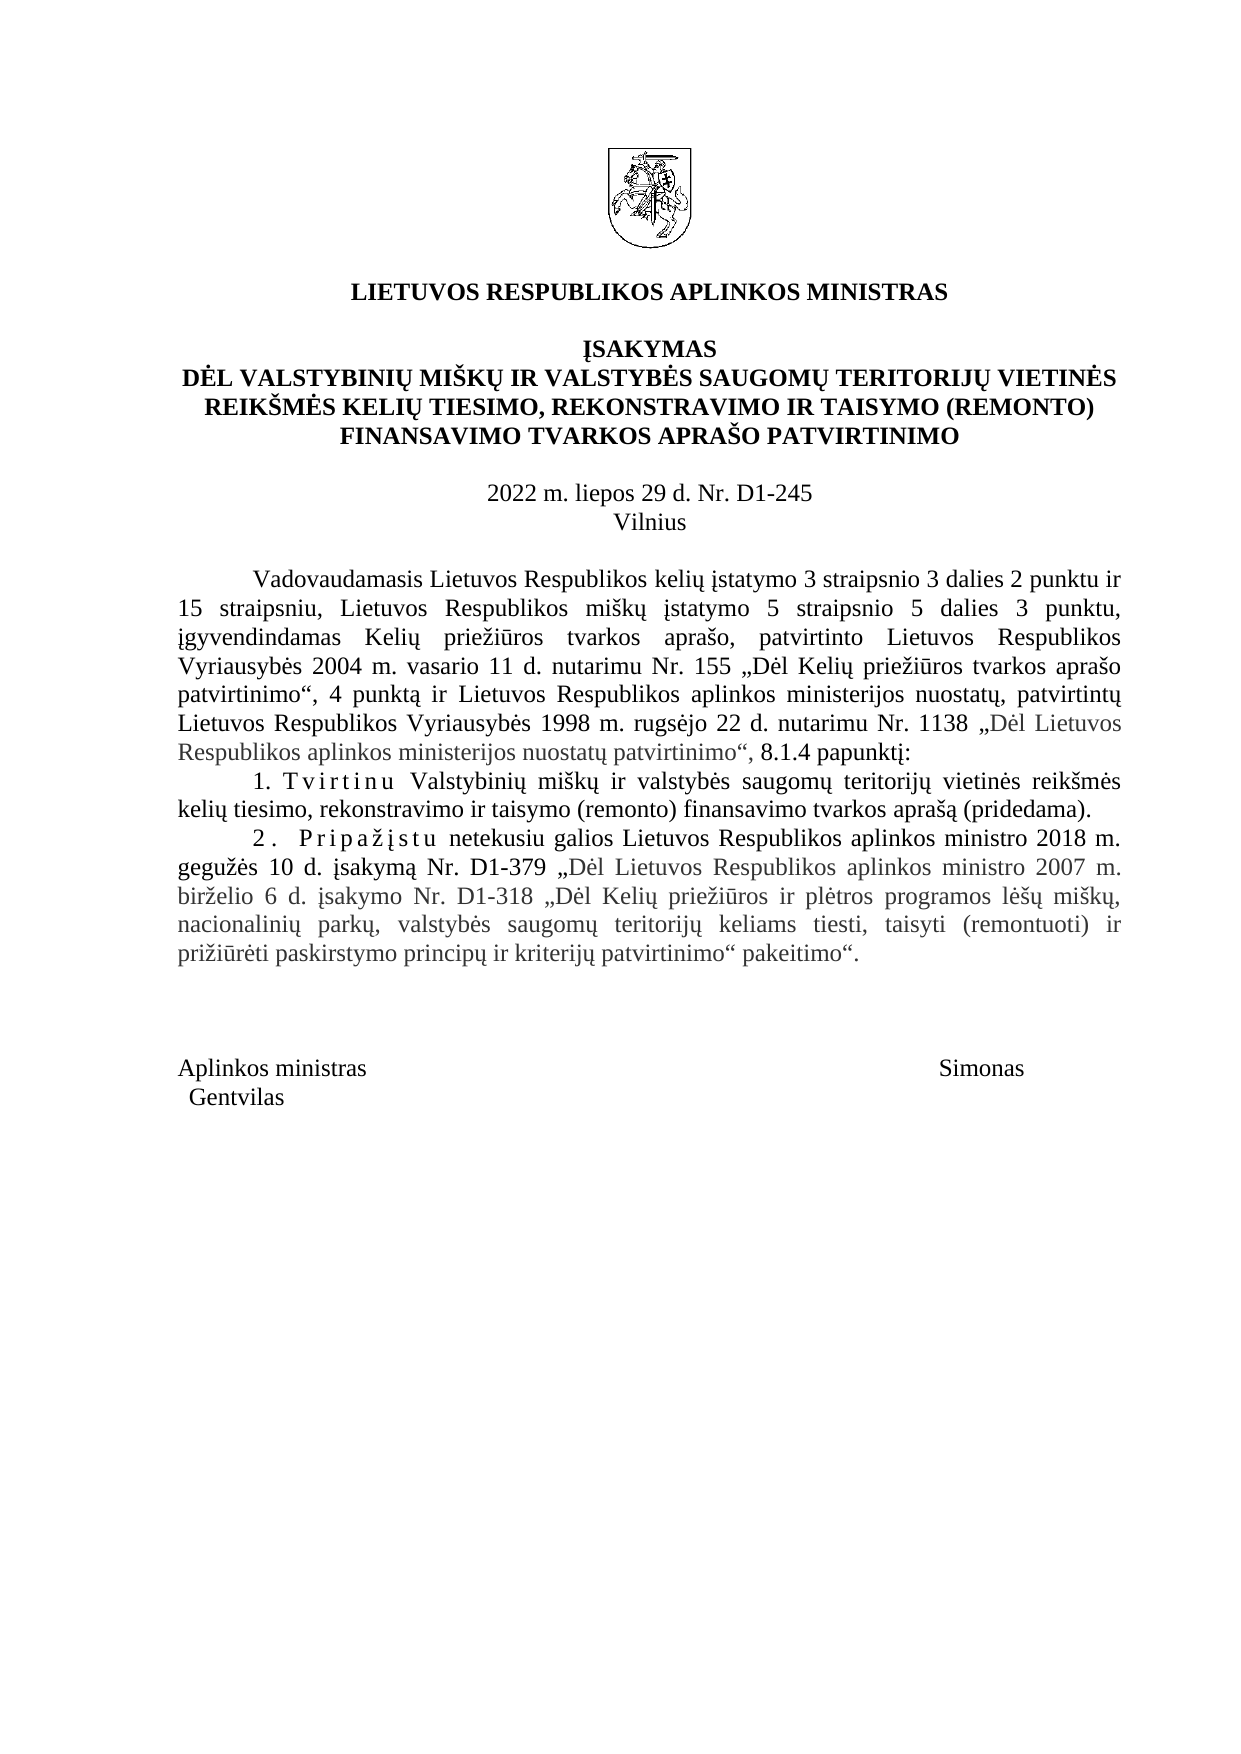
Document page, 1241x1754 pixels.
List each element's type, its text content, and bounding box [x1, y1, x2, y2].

text ĮSAKYMAS [177, 334, 1122, 363]
text Vadovaudamasis Lietuvos Respublikos kelių įstatymo 3 straipsnio 3 dalies 2 punktu ir 15 straipsniu, Lietuvos Respublikos miškų įstatymo 5 straipsnio 5 dalies 3 punktu, įgyvendindamas Kelių priežiūros tvarkos aprašo, patvirtinto Lietuvos Respublikos Vyriausybės 2004 m. vasario 11 d. nutarimu Nr. 155 „Dėl Kelių priežiūros tvarkos aprašo patvirtinimo“, 4 punktą ir Lietuvos Respublikos aplinkos ministerijos nuostatų, patvirtintų Lietuvos Respublikos Vyriausybės 1998 m. rugsėjo 22 d. nutarimu Nr. 1138 „Dėl Lietuvos Respublikos aplinkos ministerijos nuostatų patvirtinimo“, 8.1.4 papunktį: [177, 564, 1122, 766]
text LIETUVOS RESPUBLIKOS APLINKOS MINISTRAS [177, 277, 1122, 306]
text Dėl VALSTYBINIŲ MIŠKŲ ir VALSTYBĖS SAUGOMŲ TERITORIJŲ VIETINĖS REIKŠMĖS KELIŲ tiesimo, rekonstravimo ir taisymo (remonto) FINANSAVIMO TVARKOS APRAŠO PATVIRTINIMO [177, 363, 1122, 449]
text 2. Pripažįstu netekusiu galios Lietuvos Respublikos aplinkos ministro 2018 m. gegužės 10 d. įsakymą Nr. D1-379 „Dėl Lietuvos Respublikos aplinkos ministro 2007 m. birželio 6 d. įsakymo Nr. D1-318 „Dėl Kelių priežiūros ir plėtros programos lėšų miškų, nacionalinių parkų, valstybės saugomų teritorijų keliams tiesti, taisyti (remontuoti) ir prižiūrėti paskirstymo principų ir kriterijų patvirtinimo“ pakeitimo“. [177, 823, 1122, 967]
text Aplinkos ministras Simonas Gentvilas [177, 1053, 1122, 1111]
text Vilnius [177, 507, 1122, 536]
text 2022 m. liepos 29 d. Nr. D1-245 [177, 478, 1122, 507]
text 1. Tvirtinu Valstybinių miškų ir valstybės saugomų teritorijų vietinės reikšmės kelių tiesimo, rekonstravimo ir taisymo (remonto) finansavimo tvarkos aprašą (pridedama). [177, 766, 1122, 823]
